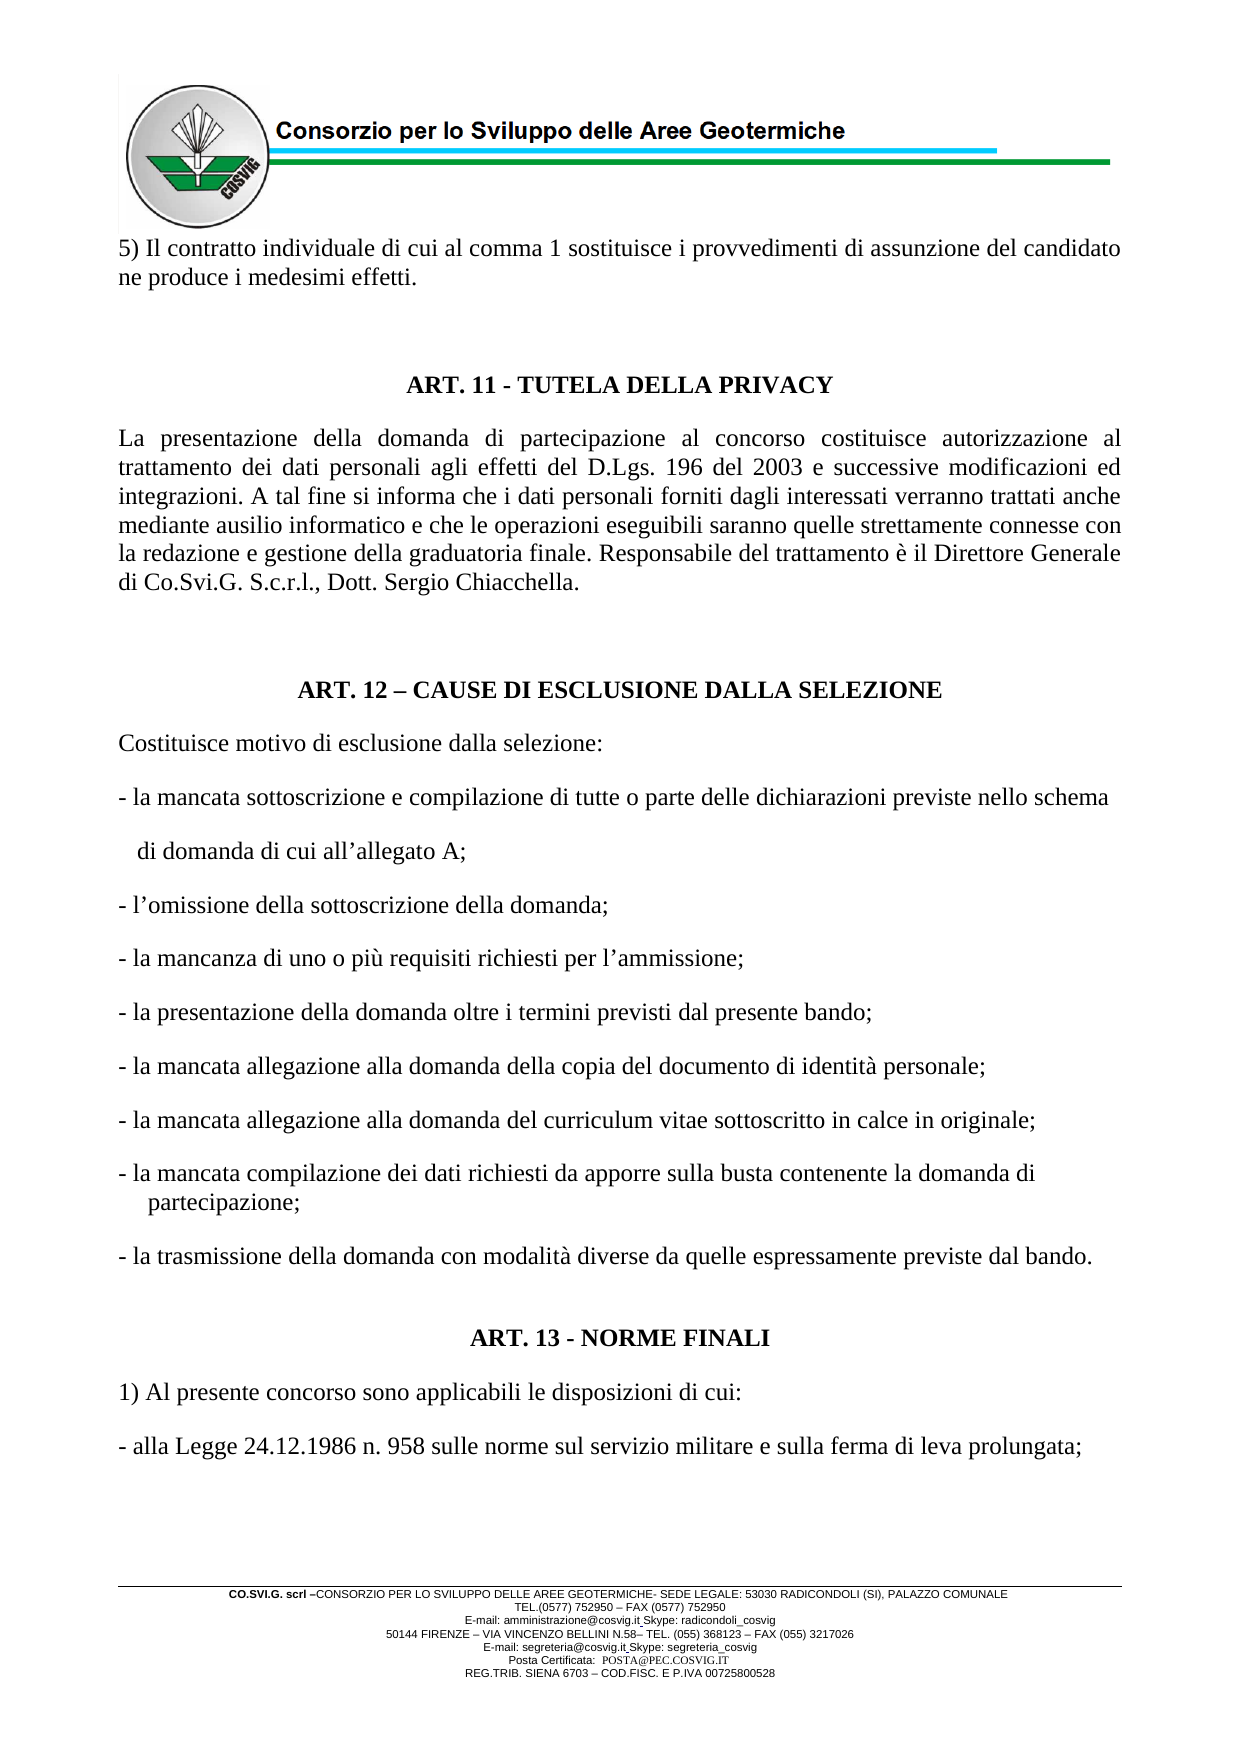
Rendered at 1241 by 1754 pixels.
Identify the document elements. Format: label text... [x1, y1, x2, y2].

picture [118, 74, 1122, 234]
text - la trasmissione della domanda con modalità diverse da quelle espressamente previste dal bando. [118, 1241, 1122, 1270]
text - la mancata sottoscrizione e compilazione di tutte o parte delle dichiarazioni previste nello schema [118, 782, 1122, 811]
text 5) Il contratto individuale di cui al comma 1 sostituisce i provvedimenti di assunzione del candidato ne produce i medesimi effetti. [118, 234, 1122, 291]
text di domanda di cui all’allegato A; [118, 836, 1122, 865]
text - la presentazione della domanda oltre i termini previsti dal presente bando; [118, 997, 1122, 1026]
text Costituisce motivo di esclusione dalla selezione: [118, 728, 1122, 757]
text - la mancata allegazione alla domanda del curriculum vitae sottoscritto in calce in originale; [118, 1105, 1122, 1133]
text - la mancata compilazione dei dati richiesti da apporre sulla busta contenente la domanda di partecipazione; [118, 1158, 1122, 1216]
text ART. 13 - NORME FINALI [118, 1295, 1122, 1352]
text - l’omissione della sottoscrizione della domanda; [118, 890, 1122, 918]
text 1) Al presente concorso sono applicabili le disposizioni di cui: [118, 1377, 1122, 1406]
text ART. 12 – CAUSE DI ESCLUSIONE DALLA SELEZIONE [118, 675, 1122, 703]
text ART. 11 - TUTELA DELLA PRIVACY [118, 370, 1122, 398]
text - la mancata allegazione alla domanda della copia del documento di identità personale; [118, 1051, 1122, 1080]
text La presentazione della domanda di partecipazione al concorso costituisce autorizzazione al trattamento dei dati personali agli effetti del D.Lgs. 196 del 2003 e successive modificazioni ed integrazioni. A tal fine si informa che i dati personali forniti dagli interessati verranno trattati anche mediante ausilio informatico e che le operazioni eseguibili saranno quelle strettamente connesse con la redazione e gestione della graduatoria finale. Responsabile del trattamento è il Direttore Generale di Co.Svi.G. S.c.r.l., Dott. Sergio Chiacchella. [118, 423, 1122, 596]
text - la mancanza di uno o più requisiti richiesti per l’ammissione; [118, 943, 1122, 972]
text - alla Legge 24.12.1986 n. 958 sulle norme sul servizio militare e sulla ferma di leva prolungata; [118, 1431, 1122, 1460]
